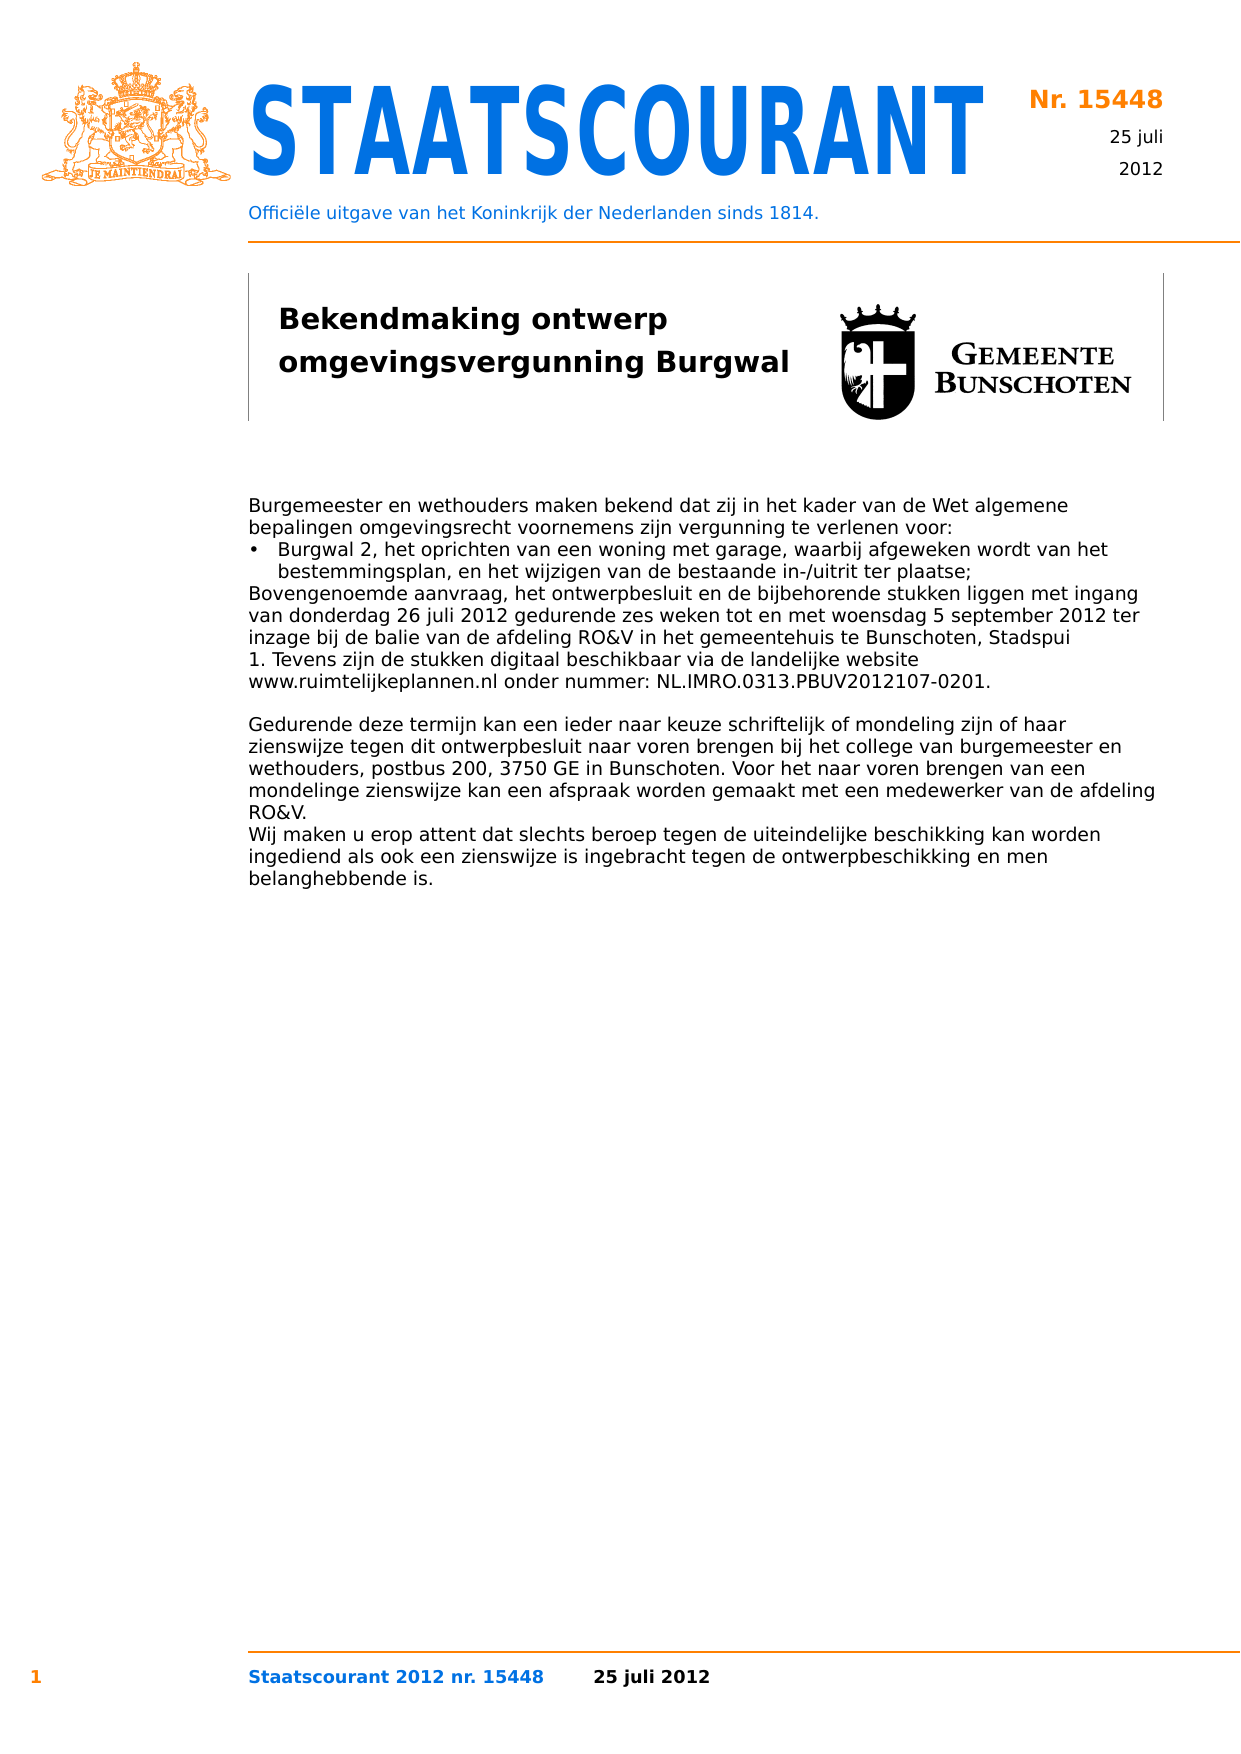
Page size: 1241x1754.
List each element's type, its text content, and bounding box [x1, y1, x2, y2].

table_cell 2012 [998, 153, 1240, 203]
text • Burgwal 2, het oprichten van een woning met garage, waarbij afgeweken wordt van het bestemmingsplan, en het wijzigen van de bestaande in-/uitrit ter plaatse; [248, 539, 1163, 583]
text Burgemeester en wethouders maken bekend dat zij in het kader van de Wet algemene bepalingen omgevingsrecht voornemens zijn vergunning te verlenen voor: [248, 495, 1163, 539]
table_cell 25 juli [998, 121, 1240, 153]
text Bovengenoemde aanvraag, het ontwerpbesluit en de bijbehorende stukken liggen met ingang van donderdag 26 juli 2012 gedurende zes weken tot en met woensdag 5 september 2012 ter inzage bij de balie van de afdeling RO&V in het gemeentehuis te Bunschoten, Stadspui 1. Tevens zijn de stukken digitaal beschikbaar via de landelijke website www.ruimtelijkeplannen.nl onder nummer: NL.IMRO.0313.PBUV2012107-0201. [248, 583, 1163, 692]
picture [41, 62, 231, 186]
text Wij maken u erop attent dat slechts beroep tegen de uiteindelijke beschikking kan worden ingediend als ook een zienswijze is ingebracht tegen de ontwerpbeschikking en men belanghebbende is. [248, 824, 1163, 890]
text Gedurende deze termijn kan een ieder naar keuze schriftelijk of mondeling zijn of haar zienswijze tegen dit ontwerpbesluit naar voren brengen bij het college van burgemeester en wethouders, postbus 200, 3750 GE in Bunschoten. Voor het naar voren brengen van een mondelinge zienswijze kan een afspraak worden gemaakt met een medewerker van de afdeling RO&V. [248, 714, 1163, 824]
table_cell Officiële uitgave van het Koninkrijk der Nederlanden sinds 1814. [248, 203, 1240, 241]
picture [838, 302, 1134, 421]
table_header [25, 62, 248, 241]
table_header STAATSCOURANT [248, 62, 998, 203]
subtitle Bekendmaking ontwerp omgevingsvergunning Burgwal [249, 273, 1163, 421]
table_header Nr. 15448 [998, 62, 1240, 121]
